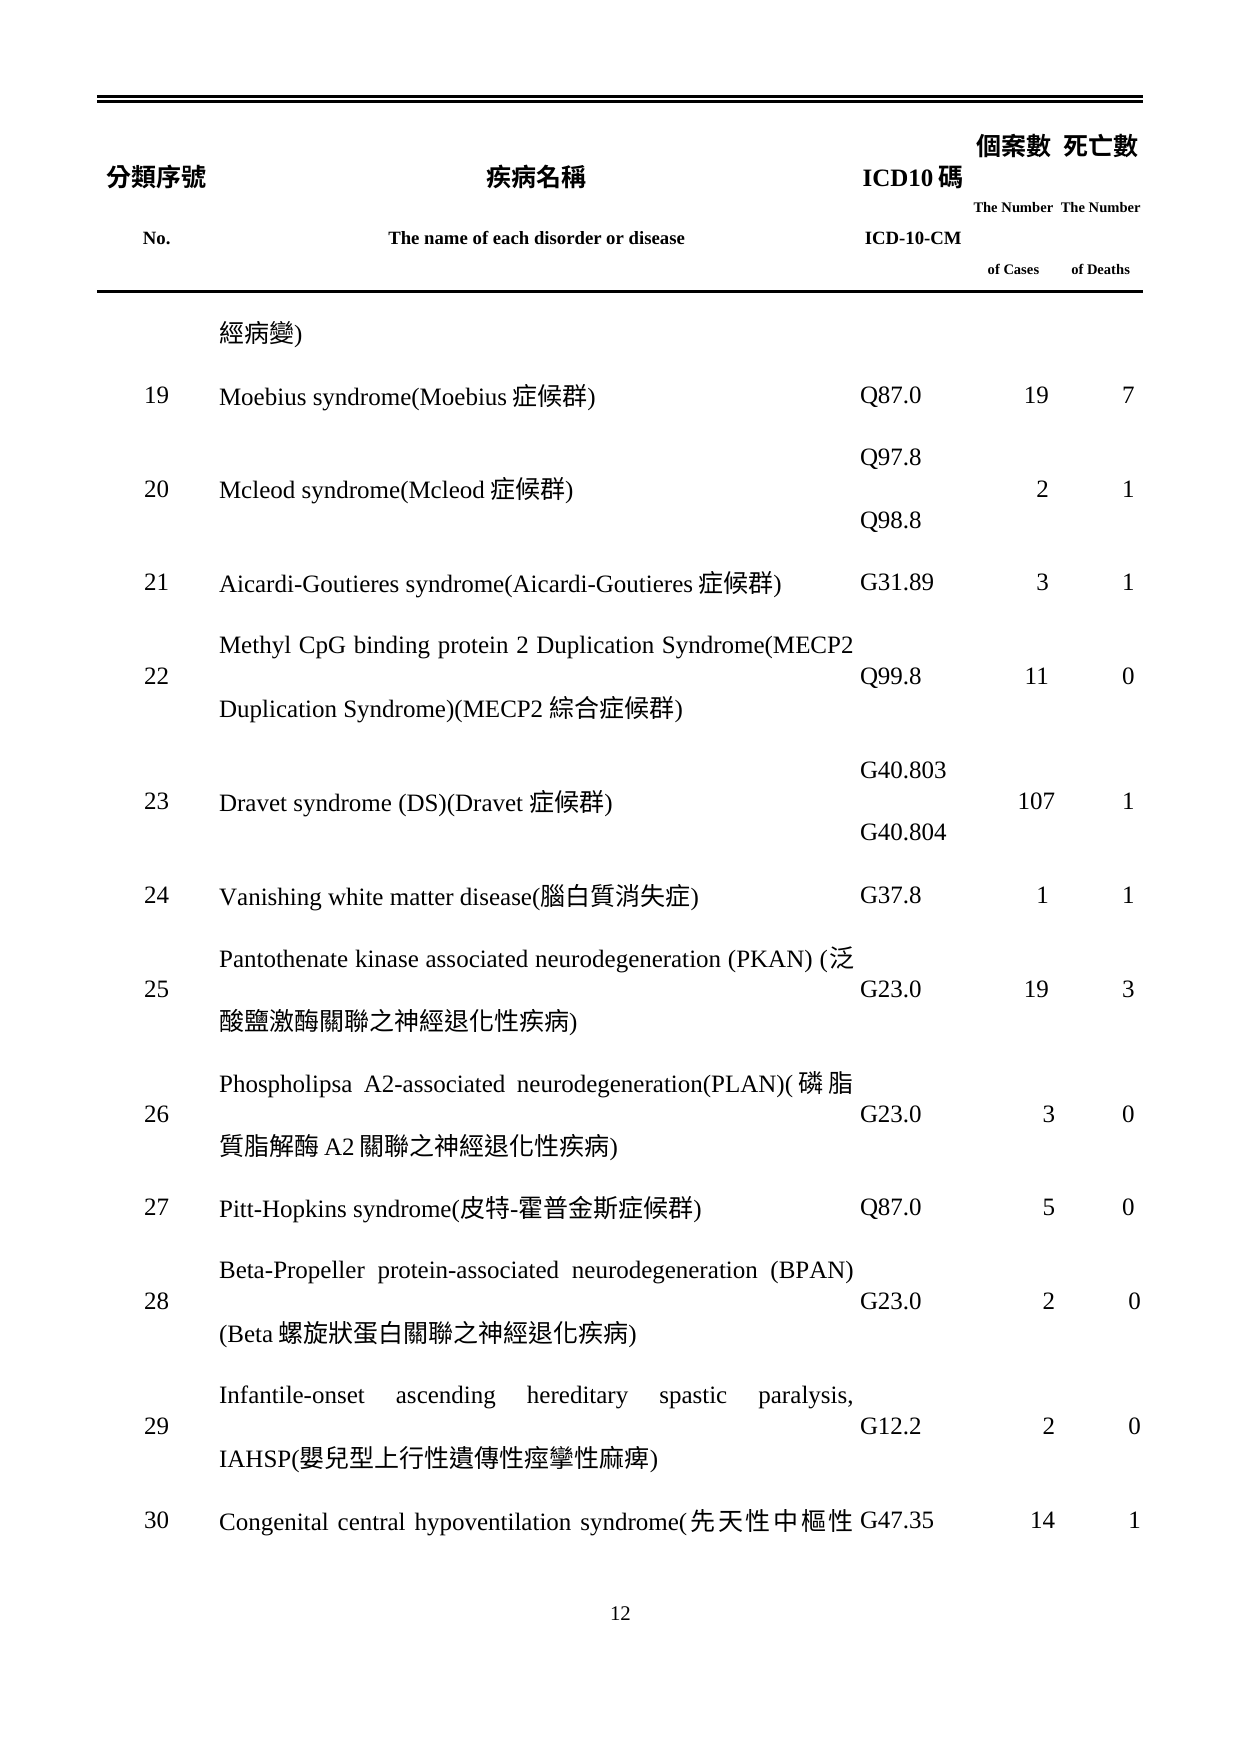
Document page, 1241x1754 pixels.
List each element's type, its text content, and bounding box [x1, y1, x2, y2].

table_cell G31.89 [857, 540, 969, 603]
table_cell Pitt-Hopkins syndrome(皮特-霍普金斯症候群) [216, 1165, 857, 1228]
table_cell 19 [969, 353, 1057, 415]
table_cell 1 [1058, 728, 1143, 853]
table_cell 30 [97, 1478, 216, 1540]
table_cell 0 [1058, 1165, 1143, 1228]
table_cell G23.0 [857, 1040, 969, 1165]
table_cell Beta-Propeller protein-associated neurodegeneration (BPAN) (Beta螺旋狀蛋白關聯之神經退化疾病) [216, 1228, 857, 1353]
table_cell 2 [969, 1353, 1057, 1478]
table_cell Mcleod syndrome(Mcleod症候群) [216, 415, 857, 540]
table_header 分類序號 No. [97, 103, 216, 290]
table_cell 3 [1058, 915, 1143, 1040]
table_cell 24 [97, 853, 216, 915]
table_cell Q87.0 [857, 353, 969, 415]
table_cell Q87.0 [857, 1165, 969, 1228]
table_cell Phospholipsa A2-associated neurodegeneration(PLAN)(磷脂質脂解酶A2關聯之神經退化性疾病) [216, 1040, 857, 1165]
table_cell 1 [1058, 853, 1143, 915]
table_cell 0 [1058, 1353, 1143, 1478]
table_cell 1 [1058, 415, 1143, 540]
table_cell 22 [97, 603, 216, 728]
table_cell 1 [1058, 540, 1143, 603]
table_cell Pantothenate kinase associated neurodegeneration (PKAN) (泛酸鹽激酶關聯之神經退化性疾病) [216, 915, 857, 1040]
table_cell 經病變) [216, 293, 857, 353]
table_cell Infantile-onset ascending hereditary spastic paralysis, IAHSP(嬰兒型上行性遺傳性痙攣性麻痺) [216, 1353, 857, 1478]
table_header ICD10碼 ICD-10-CM [857, 103, 969, 290]
table_cell G23.0 [857, 1228, 969, 1353]
table_cell [97, 293, 216, 353]
table_cell 0 [1058, 603, 1143, 728]
table_cell 26 [97, 1040, 216, 1165]
table_cell 14 [969, 1478, 1057, 1540]
table_cell Dravet syndrome (DS)(Dravet 症候群) [216, 728, 857, 853]
table_cell 2 [969, 415, 1057, 540]
table_cell Methyl CpG binding protein 2 Duplication Syndrome(MECP2 Duplication Syndrome)(MECP2 綜合症候群) [216, 603, 857, 728]
table_cell 107 [969, 728, 1057, 853]
table_cell 27 [97, 1165, 216, 1228]
table_cell Congenital central hypoventilation syndrome(先天性中樞性 [216, 1478, 857, 1540]
table_cell [1058, 293, 1143, 353]
table_cell G47.35 [857, 1478, 969, 1540]
table_cell 0 [1058, 1040, 1143, 1165]
table_cell 11 [969, 603, 1057, 728]
table_cell [857, 293, 969, 353]
table_cell G23.0 [857, 915, 969, 1040]
table_cell 0 [1058, 1228, 1143, 1353]
table_cell [969, 293, 1057, 353]
table_cell 19 [97, 353, 216, 415]
table_cell Moebius syndrome(Moebius症候群) [216, 353, 857, 415]
table_cell 29 [97, 1353, 216, 1478]
table_header 個案數 The Number of Cases [969, 103, 1057, 290]
table_cell 25 [97, 915, 216, 1040]
table_header 死亡數 The Number of Deaths [1058, 103, 1143, 290]
table_cell 3 [969, 1040, 1057, 1165]
table_cell 5 [969, 1165, 1057, 1228]
table_cell 19 [969, 915, 1057, 1040]
table_cell 1 [969, 853, 1057, 915]
table_cell G40.803 G40.804 [857, 728, 969, 853]
table_cell Q97.8 Q98.8 [857, 415, 969, 540]
table_cell Vanishing white matter disease(腦白質消失症) [216, 853, 857, 915]
table_cell 28 [97, 1228, 216, 1353]
table_cell 2 [969, 1228, 1057, 1353]
table_cell G37.8 [857, 853, 969, 915]
table_cell 20 [97, 415, 216, 540]
table_header 疾病名稱 The name of each disorder or disease [216, 103, 857, 290]
table_cell Q99.8 [857, 603, 969, 728]
table_cell 23 [97, 728, 216, 853]
table_cell G12.2 [857, 1353, 969, 1478]
table_cell 7 [1058, 353, 1143, 415]
table_cell 1 [1058, 1478, 1143, 1540]
table_cell Aicardi-Goutieres syndrome(Aicardi-Goutieres症候群) [216, 540, 857, 603]
table_cell 21 [97, 540, 216, 603]
table_cell 3 [969, 540, 1057, 603]
